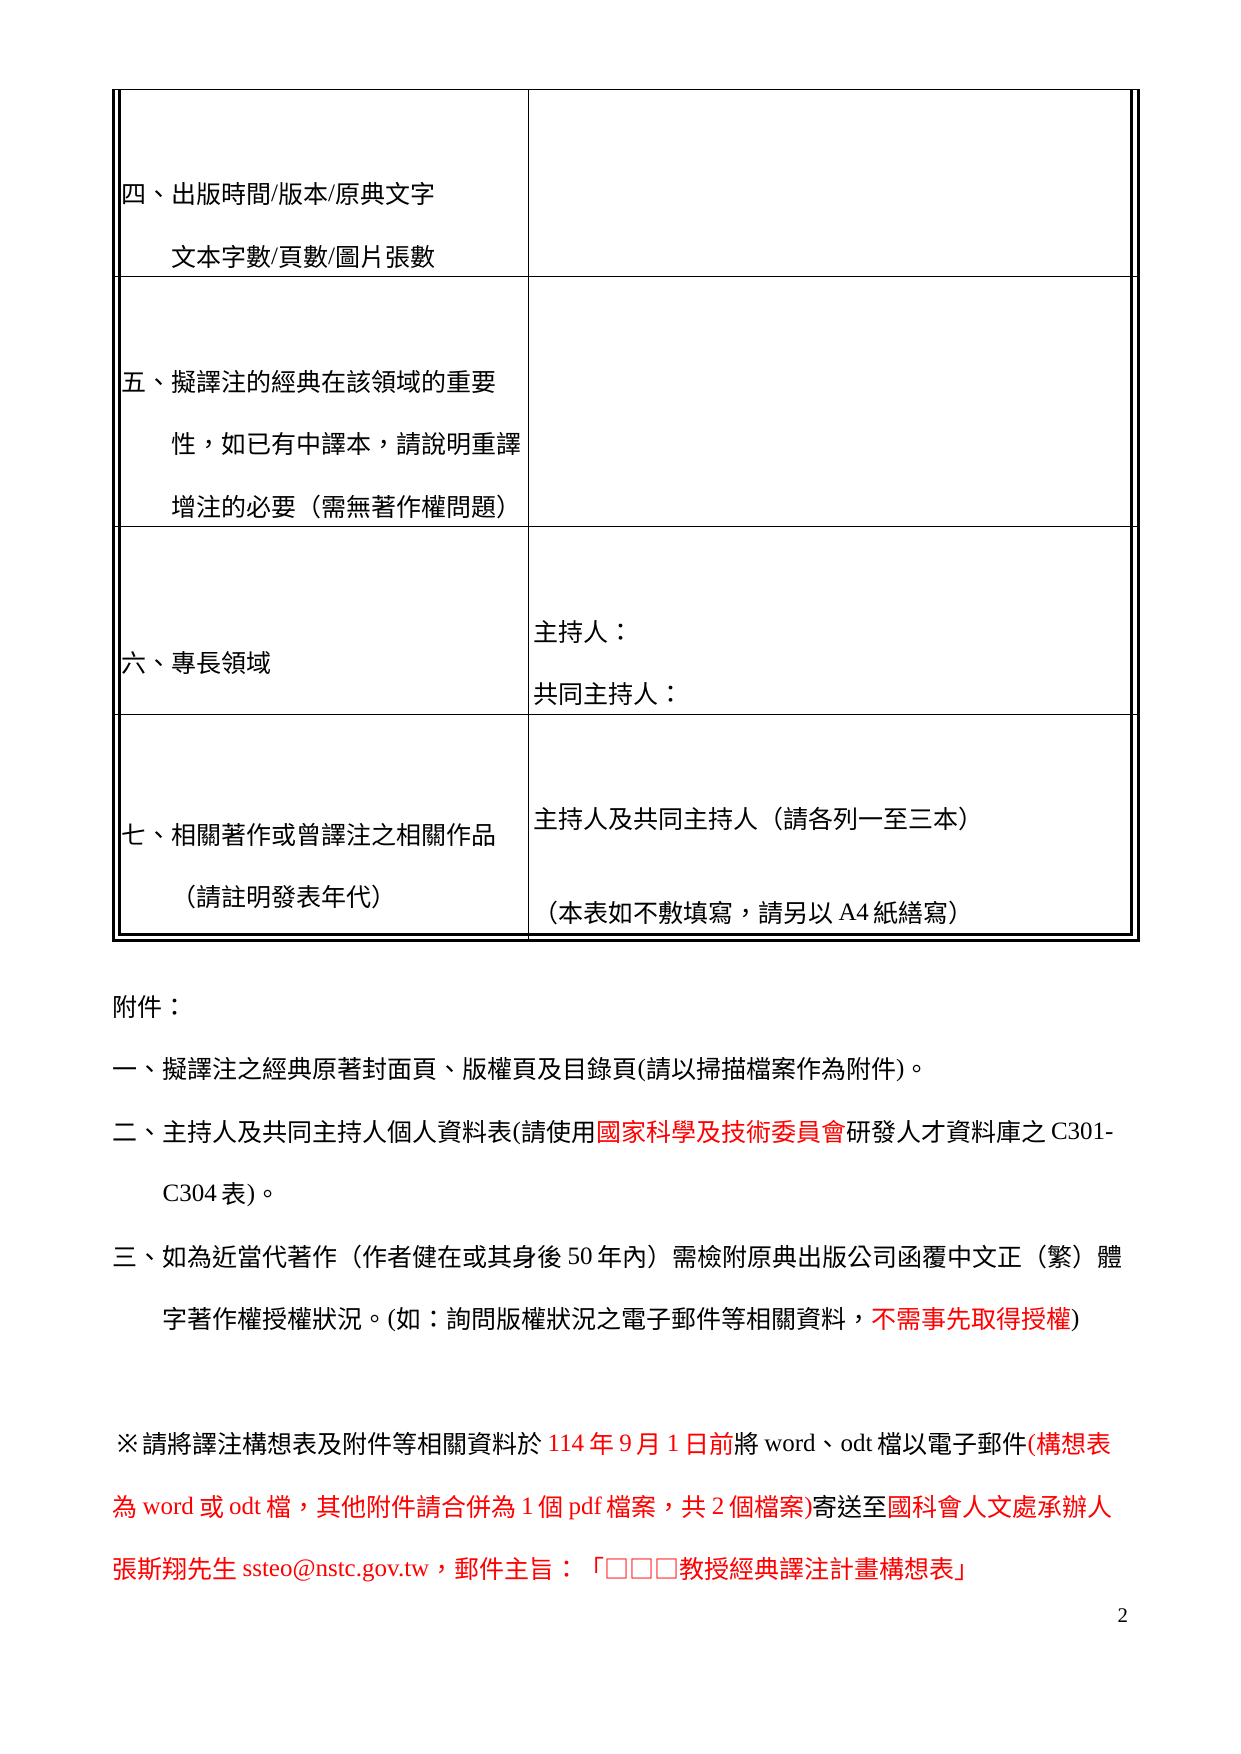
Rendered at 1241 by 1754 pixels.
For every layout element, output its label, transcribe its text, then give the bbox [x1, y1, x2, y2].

table_cell 七、相關著作或曾譯注之相關作品（請註明發表年代） [121, 715, 528, 932]
text 三、如為近當代著作（作者健在或其身後50年內）需檢附原典出版公司函覆中文正（繁）體字著作權授權狀況。(如：詢問版權狀況之電子郵件等相關資料，不需事先取得授權) [112, 1214, 1128, 1339]
table_cell [529, 277, 1130, 526]
table_cell [529, 90, 1130, 276]
text ※請將譯注構想表及附件等相關資料於114年9月1日前將word、odt檔以電子郵件(構想表為word或odt檔，其他附件請合併為1個pdf檔案，共2個檔案)寄送至國科會人文處承辦人張斯翔先生ssteo@nstc.gov.tw，郵件主旨：「□□□教授經典譯注計畫構想表」 [112, 1401, 1128, 1589]
table_cell 四、出版時間/版本/原典文字 文本字數/頁數/圖片張數 [121, 90, 528, 276]
text 附件： [112, 964, 1128, 1026]
table_cell 五、擬譯注的經典在該領域的重要性，如已有中譯本，請說明重譯增注的必要（需無著作權問題） [121, 277, 528, 526]
table_cell 主持人： 共同主持人： [529, 527, 1130, 714]
text 一、擬譯注之經典原著封面頁、版權頁及目錄頁(請以掃描檔案作為附件)。 [112, 1026, 1128, 1089]
table_cell 主持人及共同主持人（請各列一至三本） （本表如不敷填寫，請另以A4紙繕寫） [529, 715, 1130, 932]
table_cell 六、專長領域 [121, 527, 528, 714]
text 二、主持人及共同主持人個人資料表(請使用國家科學及技術委員會研發人才資料庫之C301-C304表)。 [112, 1089, 1128, 1214]
